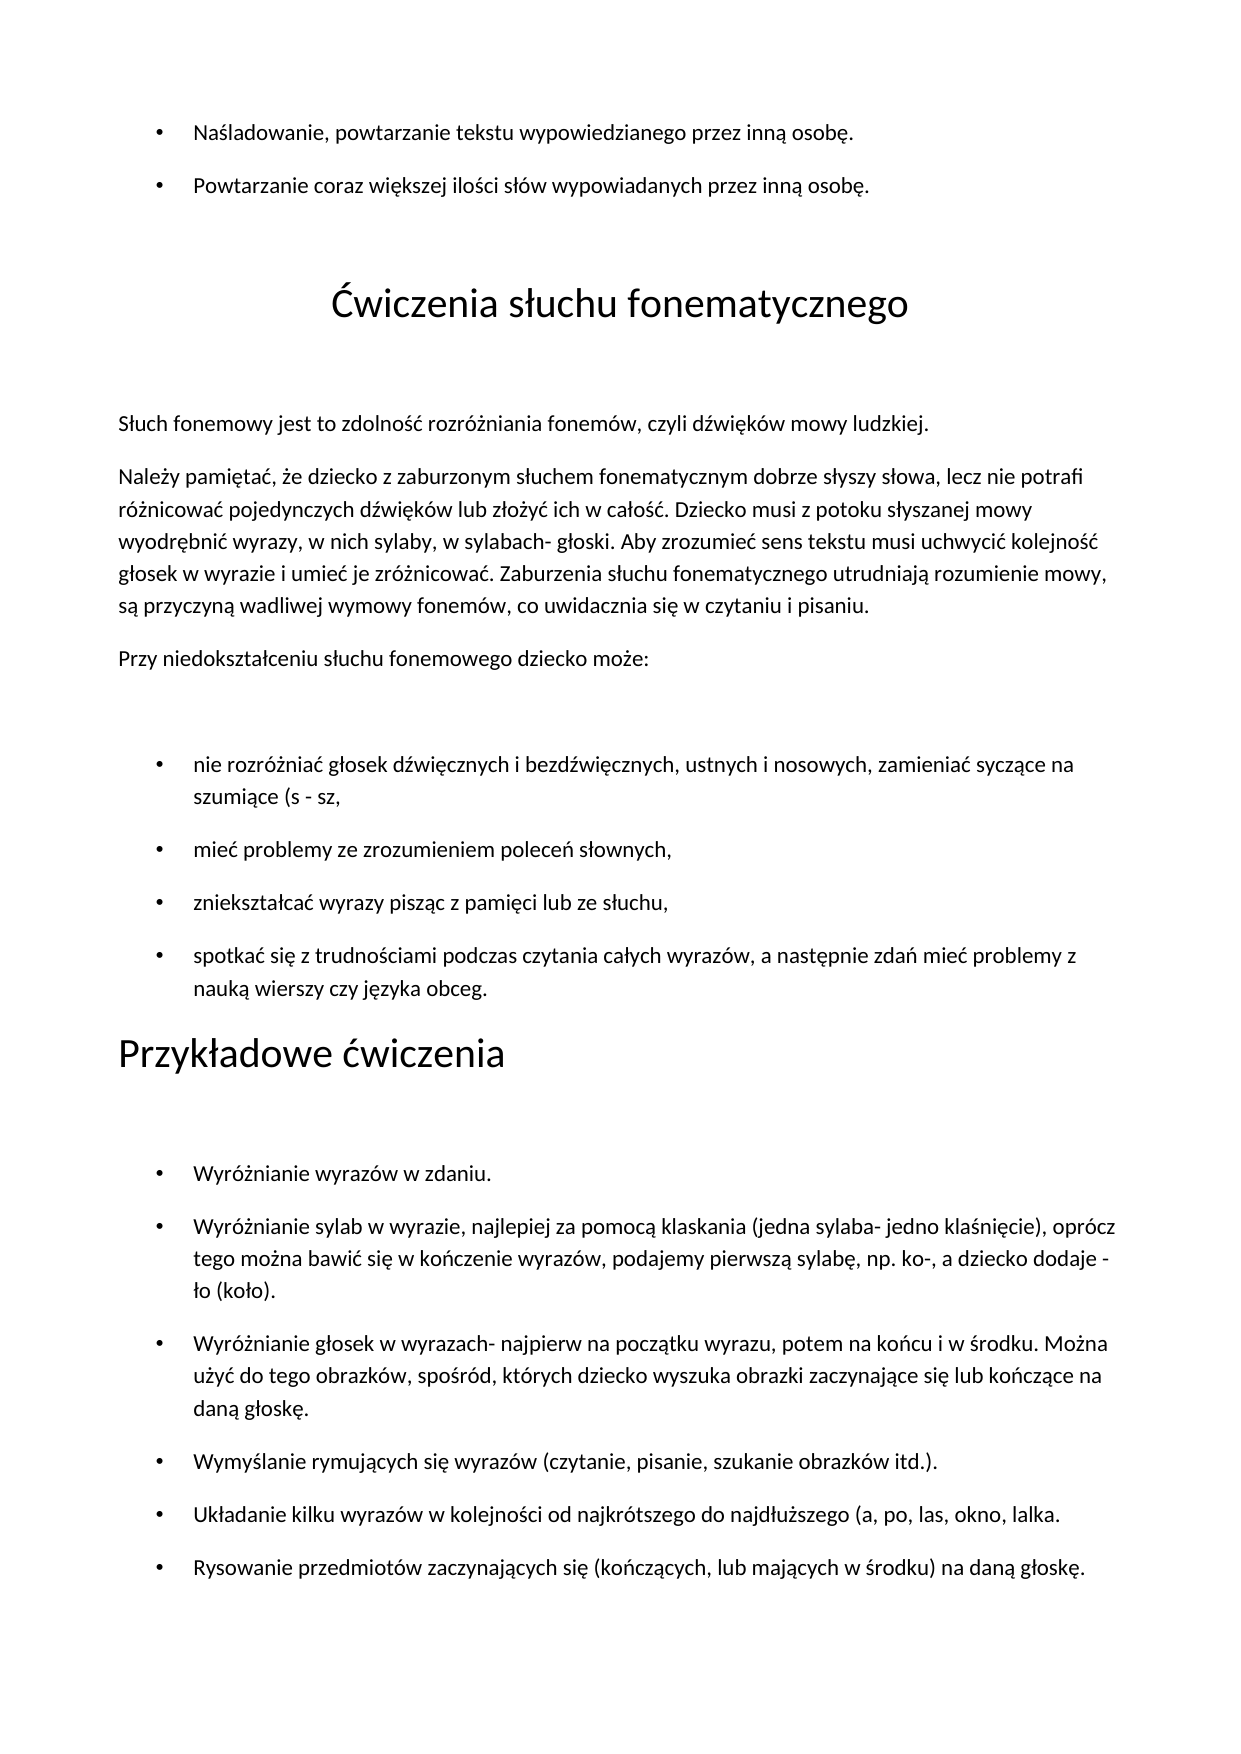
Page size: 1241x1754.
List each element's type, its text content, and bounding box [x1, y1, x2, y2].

list nie rozróżniać głosek dźwięcznych i bezdźwięcznych, ustnych i nosowych, zamieniać syczące na szumiące (s - sz, [156, 750, 1122, 811]
text Przykładowe ćwiczenia [118, 1027, 1122, 1078]
list Wyróżnianie głosek w wyrazach- najpierw na początku wyrazu, potem na końcu i w środku. Można użyć do tego obrazków, spośród, których dziecko wyszuka obrazki zaczynające się lub kończące na daną głoskę. [156, 1329, 1122, 1422]
list Rysowanie przedmiotów zaczynających się (kończących, lub mających w środku) na daną głoskę. [156, 1553, 1122, 1581]
list Naśladowanie, powtarzanie tekstu wypowiedzianego przez inną osobę. [156, 118, 1122, 146]
list Powtarzanie coraz większej ilości słów wypowiadanych przez inną osobę. [156, 171, 1122, 199]
text Ćwiczenia słuchu fonematycznego [118, 277, 1122, 328]
list Wyróżnianie wyrazów w zdaniu. [156, 1159, 1122, 1187]
list spotkać się z trudnościami podczas czytania całych wyrazów, a następnie zdań mieć problemy z nauką wierszy czy języka obceg. [156, 942, 1122, 1002]
list mieć problemy ze zrozumieniem poleceń słownych, [156, 836, 1122, 863]
text Należy pamiętać, że dziecko z zaburzonym słuchem fonematycznym dobrze słyszy słowa, lecz nie potrafi różnicować pojedynczych dźwięków lub złożyć ich w całość. Dziecko musi z potoku słyszanej mowy wyodrębnić wyrazy, w nich sylaby, w sylabach- głoski. Aby zrozumieć sens tekstu musi uchwycić kolejność głosek w wyrazie i umieć je zróżnicować. Zaburzenia słuchu fonematycznego utrudniają rozumienie mowy, są przyczyną wadliwej wymowy fonemów, co uwidacznia się w czytaniu i pisaniu. [118, 462, 1122, 619]
text Przy niedokształceniu słuchu fonemowego dziecko może: [118, 644, 1122, 672]
list Układanie kilku wyrazów w kolejności od najkrótszego do najdłuższego (a, po, las, okno, lalka. [156, 1500, 1122, 1528]
text Słuch fonemowy jest to zdolność rozróżniania fonemów, czyli dźwięków mowy ludzkiej. [118, 409, 1122, 437]
list zniekształcać wyrazy pisząc z pamięci lub ze słuchu, [156, 888, 1122, 917]
list Wymyślanie rymujących się wyrazów (czytanie, pisanie, szukanie obrazków itd.). [156, 1447, 1122, 1475]
list Wyróżnianie sylab w wyrazie, najlepiej za pomocą klaskania (jedna sylaba- jedno klaśnięcie), oprócz tego można bawić się w kończenie wyrazów, podajemy pierwszą sylabę, np. ko-, a dziecko dodaje - ło (koło). [156, 1212, 1122, 1304]
